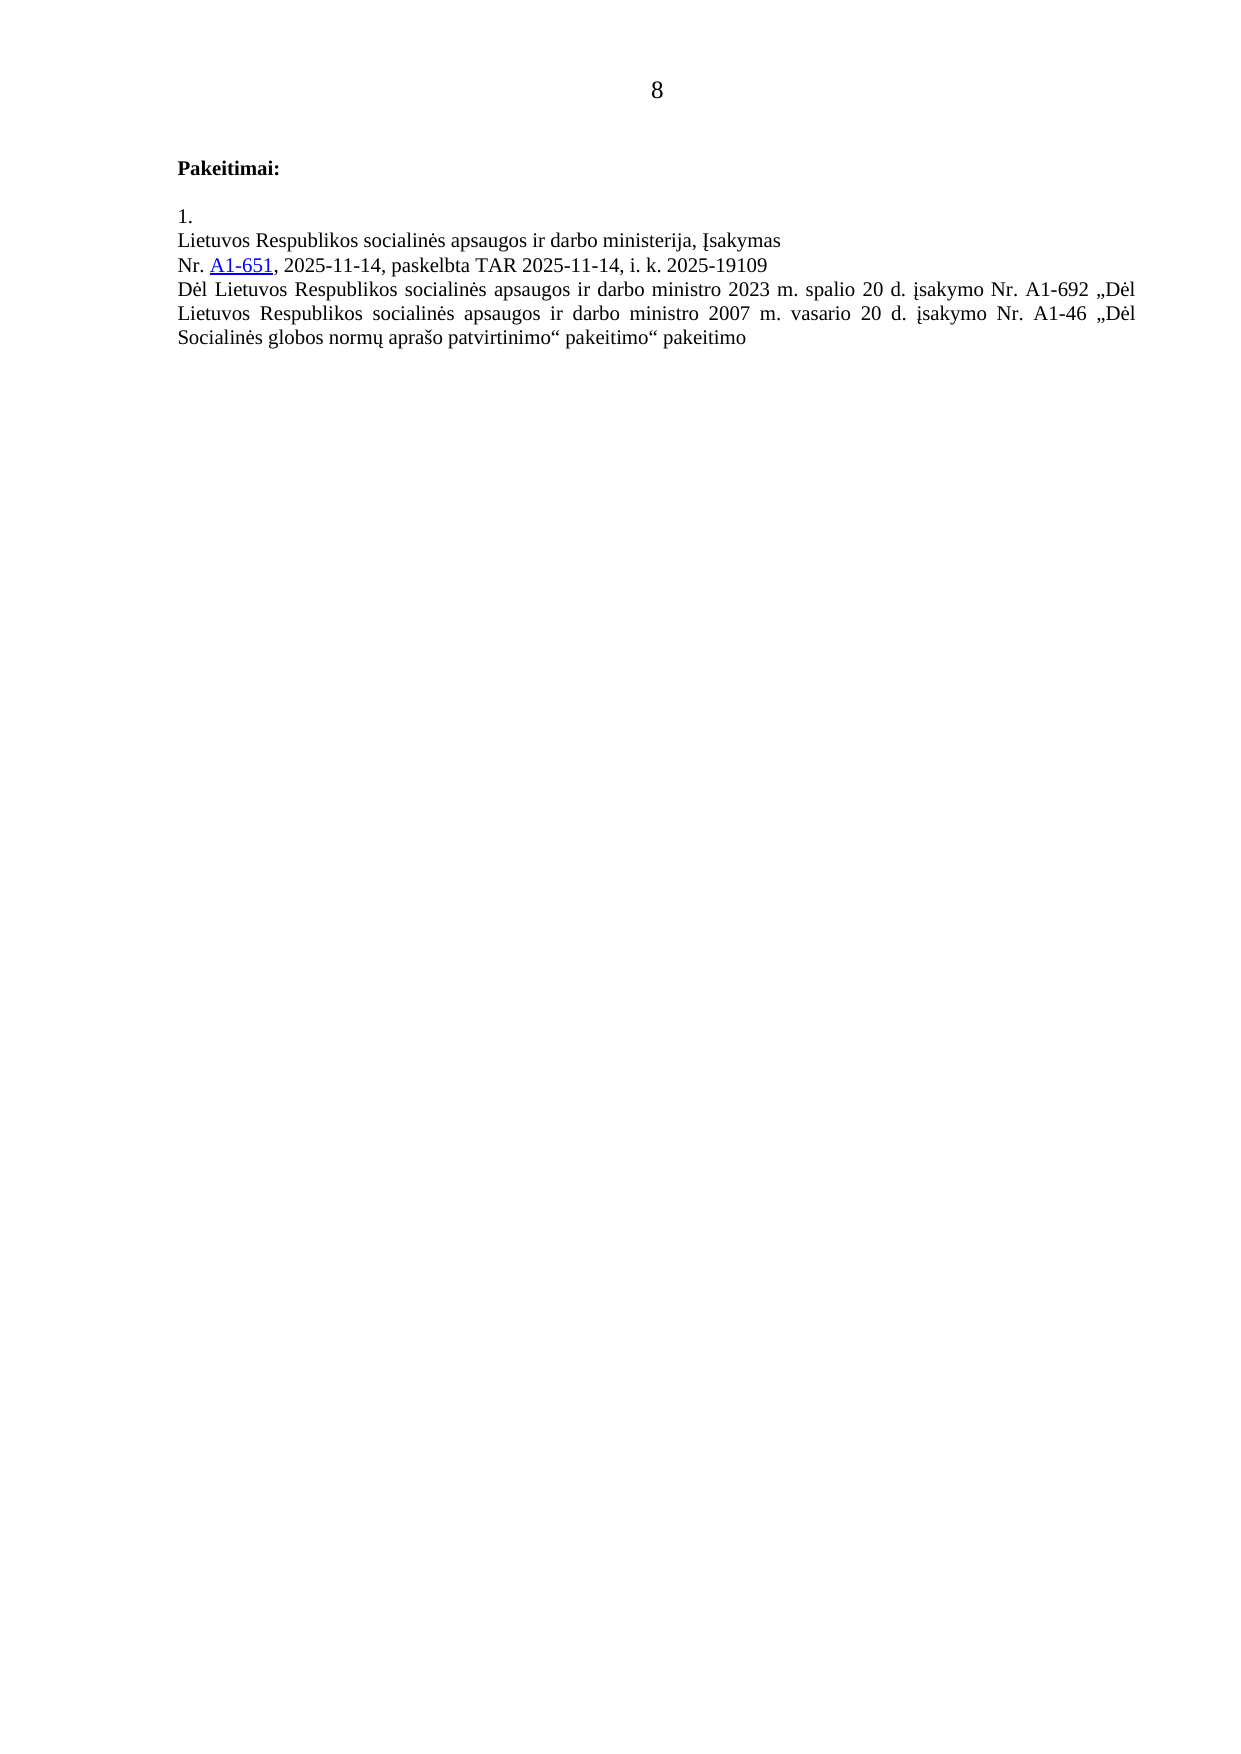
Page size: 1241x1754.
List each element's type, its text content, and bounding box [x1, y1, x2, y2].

text Nr. A1-651, 2025-11-14, paskelbta TAR 2025-11-14, i. k. 2025-19109 [177, 252, 1137, 277]
text Lietuvos Respublikos socialinės apsaugos ir darbo ministerija, Įsakymas [177, 228, 1137, 252]
text 1. [177, 204, 1137, 228]
text Pakeitimai: [177, 156, 1137, 180]
text Dėl Lietuvos Respublikos socialinės apsaugos ir darbo ministro 2023 m. spalio 20 d. įsakymo Nr. A1-692 „Dėl Lietuvos Respublikos socialinės apsaugos ir darbo ministro 2007 m. vasario 20 d. įsakymo Nr. A1-46 „Dėl Socialinės globos normų aprašo patvirtinimo“ pakeitimo“ pakeitimo [177, 277, 1137, 349]
